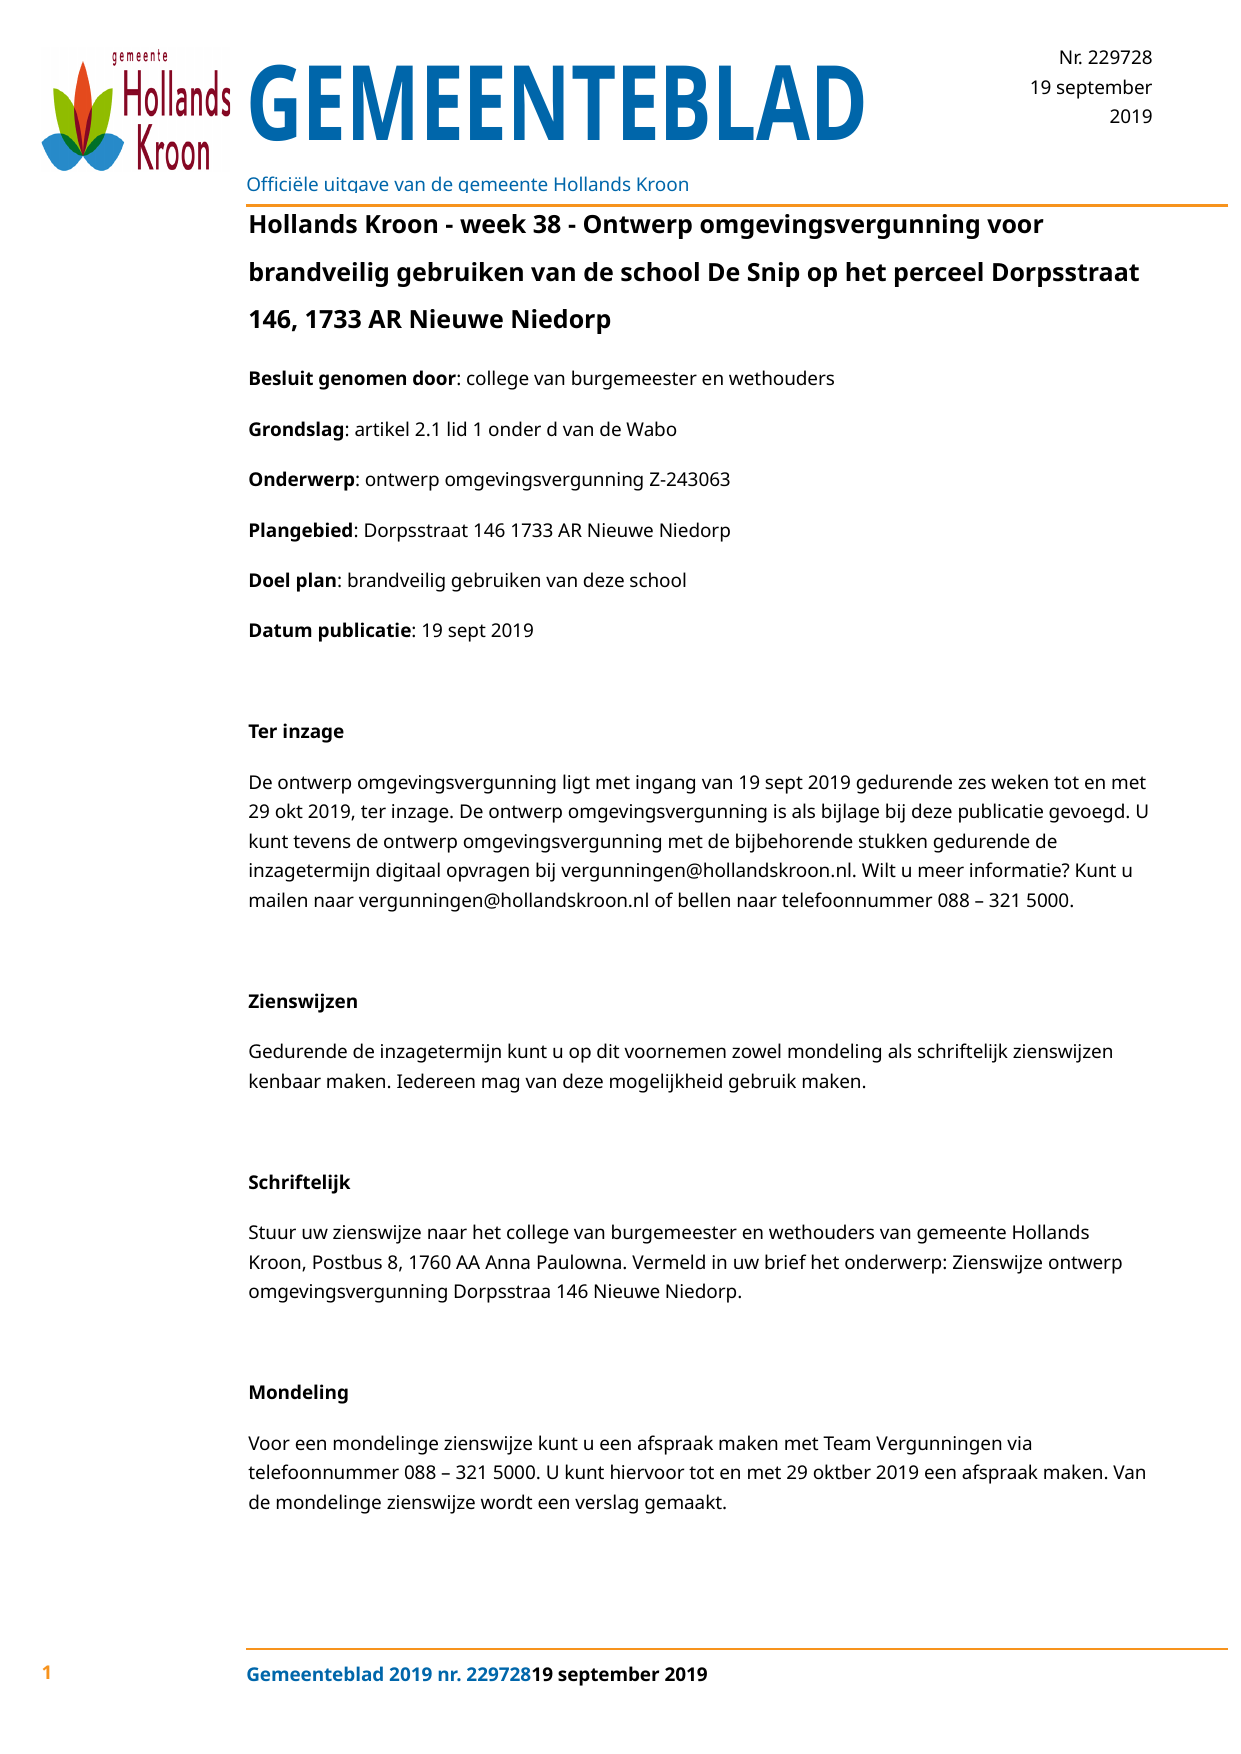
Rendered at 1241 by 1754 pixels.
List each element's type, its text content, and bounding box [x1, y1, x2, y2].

text Plangebied: Dorpsstraat 146 1733 AR Nieuwe Niedorp [248, 517, 1152, 542]
picture [41, 47, 231, 172]
text Stuur uw zienswijze naar het college van burgemeester en wethouders van gemeente Hollands Kroon, Postbus 8, 1760 AA Anna Paulowna. Vermeld in uw brief het onderwerp: Zienswijze ontwerp omgevingsvergunning Dorpsstraa 146 Nieuwe Niedorp. [248, 1219, 1152, 1304]
text Ter inzage [248, 718, 1152, 744]
text Hollands Kroon - week 38 - Ontwerp omgevingsvergunning voor brandveilig gebruiken van de school De Snip op het perceel Dorpsstraat 146, 1733 AR Nieuwe Niedorp [248, 207, 1152, 336]
text De ontwerp omgevingsvergunning ligt met ingang van 19 sept 2019 gedurende zes weken tot en met 29 okt 2019, ter inzage. De ontwerp omgevingsvergunning is als bijlage bij deze publicatie gevoegd. U kunt tevens de ontwerp omgevingsvergunning met de bijbehorende stukken gedurende de inzagetermijn digitaal opvragen bij vergunningen@hollandskroon.nl. Wilt u meer informatie? Kunt u mailen naar vergunningen@hollandskroon.nl of bellen naar telefoonnummer 088 – 321 5000. [248, 769, 1152, 913]
text Mondeling [248, 1379, 1152, 1405]
text Gedurende de inzagetermijn kunt u op dit voornemen zowel mondeling als schriftelijk zienswijzen kenbaar maken. Iedereen mag van deze mogelijkheid gebruik maken. [248, 1038, 1152, 1094]
text Datum publicatie: 19 sept 2019 [248, 618, 1152, 643]
text Grondslag: artikel 2.1 lid 1 onder d van de Wabo [248, 416, 1152, 442]
text Zienswijzen [248, 988, 1152, 1014]
text Voor een mondelinge zienswijze kunt u een afspraak maken met Team Vergunningen via telefoonnummer 088 – 321 5000. U kunt hiervoor tot en met 29 oktber 2019 een afspraak maken. Van de mondelinge zienswijze wordt een verslag gemaakt. [248, 1430, 1152, 1514]
text Schriftelijk [248, 1169, 1152, 1194]
text Onderwerp: ontwerp omgevingsvergunning Z-243063 [248, 466, 1152, 492]
text Besluit genomen door: college van burgemeester en wethouders [248, 366, 1152, 391]
text Doel plan: brandveilig gebruiken van deze school [248, 567, 1152, 593]
